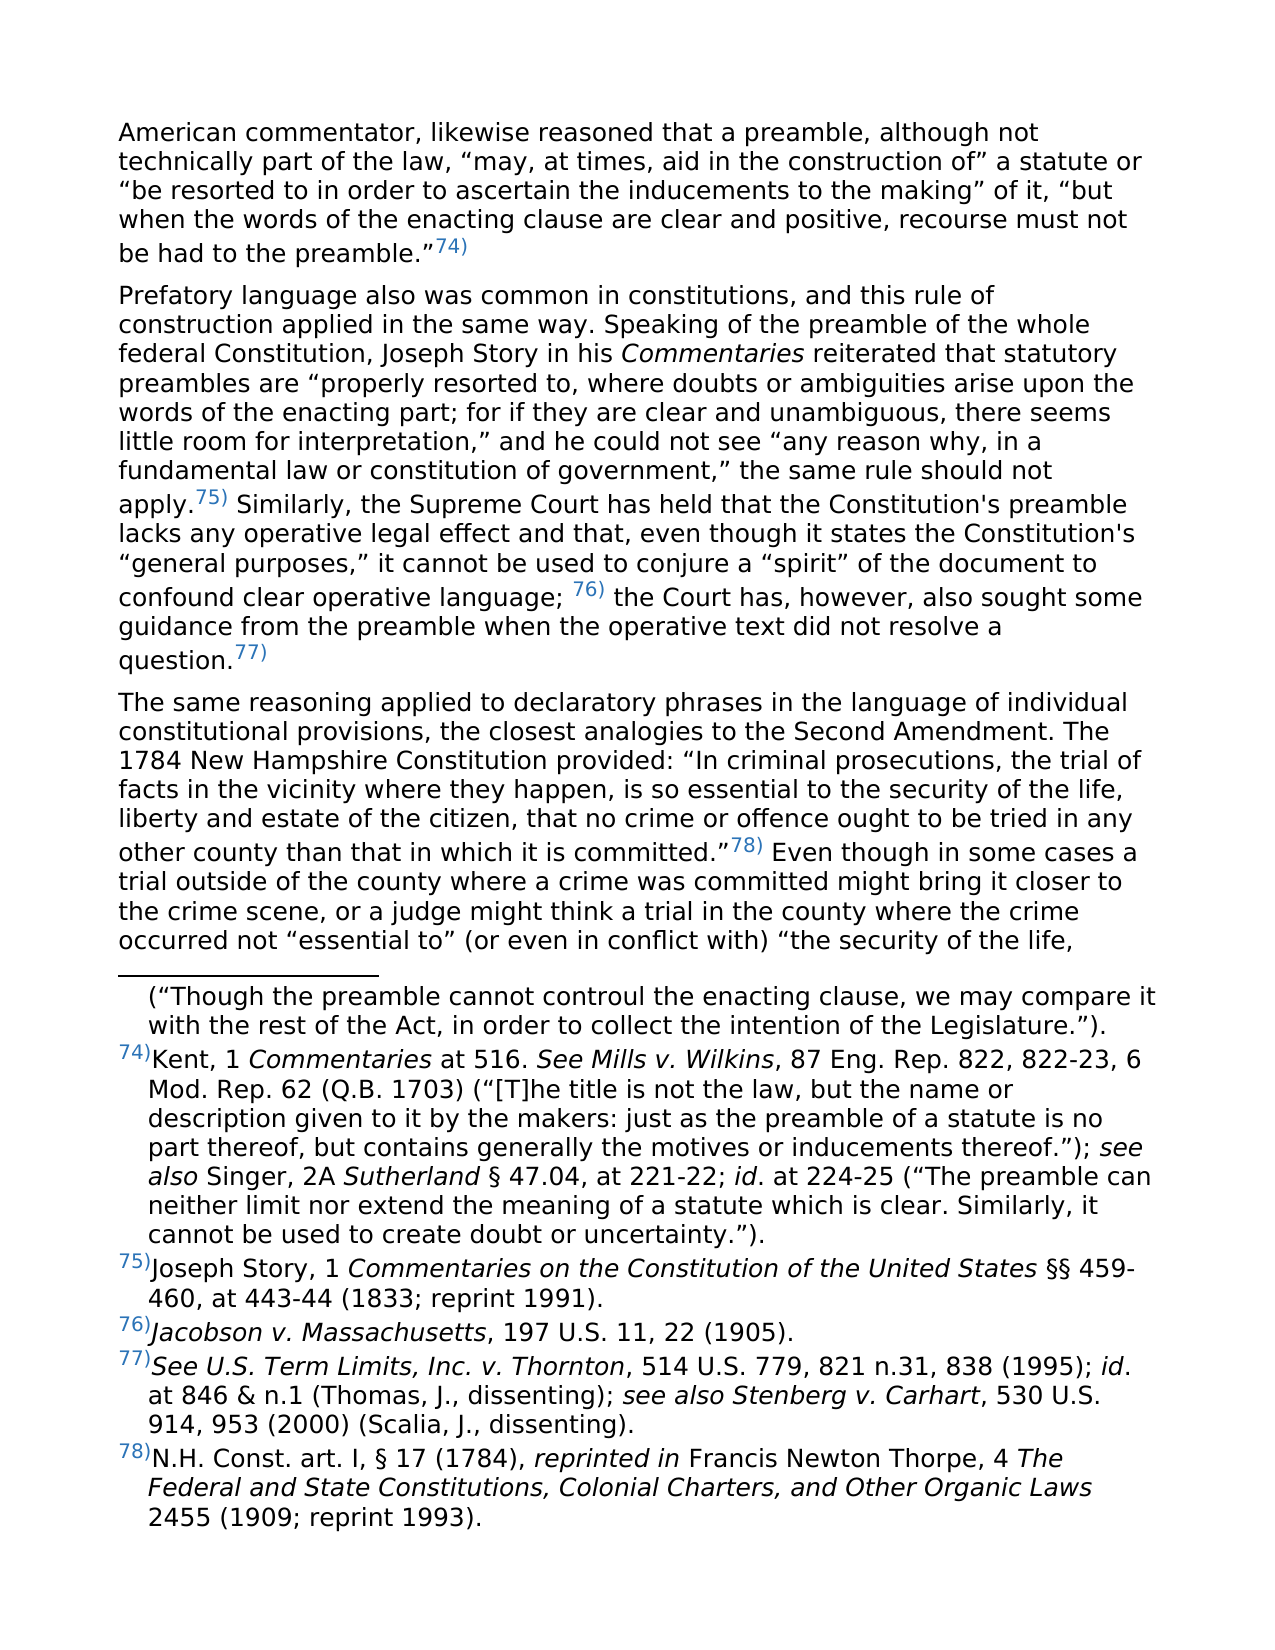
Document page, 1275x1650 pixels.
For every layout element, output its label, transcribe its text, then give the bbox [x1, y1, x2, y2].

text Joseph Story, 1 Commentaries on the Constitution of the United States §§ 459-460, at 443-44 (1833; reprint 1991). [118, 1250, 1157, 1313]
text The same reasoning applied to declaratory phrases in the language of individual constitutional provisions, the closest analogies to the Second Amendment. The 1784 New Hampshire Constitution provided: “In criminal prosecutions, the trial of facts in the vicinity where they happen, is so essential to the security of the life, liberty and estate of the citizen, that no crime or offence ought to be tried in any other county than that in which it is committed.” Even though in some cases a trial outside of the county where a crime was committed might bring it closer to the crime scene, or a judge might think a trial in the county where the crime occurred not “essential to” (or even in conflict with) “the security of the life, [118, 688, 1157, 955]
text Kent, 1 Commentaries at 516. See Mills v. Wilkins, 87 Eng. Rep. 822, 822-23, 6 Mod. Rep. 62 (Q.B. 1703) (“[T]he title is not the law, but the name or description given to it by the makers: just as the preamble of a statute is no part thereof, but contains generally the motives or inducements thereof.”); see also Singer, 2A Sutherland § 47.04, at 221-22; id. at 224-25 (“The preamble can neither limit nor extend the meaning of a statute which is clear. Similarly, it cannot be used to create doubt or uncertainty.”). [118, 1041, 1157, 1250]
text See U.S. Term Limits, Inc. v. Thornton, 514 U.S. 779, 821 n.31, 838 (1995); id. at 846 & n.1 (Thomas, J., dissenting); see also Stenberg v. Carhart, 530 U.S. 914, 953 (2000) (Scalia, J., dissenting). [118, 1347, 1157, 1439]
text Prefatory language also was common in constitutions, and this rule of construction applied in the same way. Speaking of the preamble of the whole federal Constitution, Joseph Story in his Commentaries reiterated that statutory preambles are “properly resorted to, where doubts or ambiguities arise upon the words of the enacting part; for if they are clear and unambiguous, there seems little room for interpretation,” and he could not see “any reason why, in a fundamental law or constitution of government,” the same rule should not apply. Similarly, the Supreme Court has held that the Constitution's preamble lacks any operative legal effect and that, even though it states the Constitution's “general purposes,” it cannot be used to conjure a “spirit” of the document to confound clear operative language; the Court has, however, also sought some guidance from the preamble when the operative text did not resolve a question. [118, 281, 1157, 675]
text Jacobson v. Massachusetts, 197 U.S. 11, 22 (1905). [118, 1313, 1157, 1347]
text N.H. Const. art. I, § 17 (1784), reprinted in Francis Newton Thorpe, 4 The Federal and State Constitutions, Colonial Charters, and Other Organic Laws 2455 (1909; reprint 1993). [118, 1439, 1157, 1532]
text American commentator, likewise reasoned that a preamble, although not technically part of the law, “may, at times, aid in the construction of” a statute or “be resorted to in order to ascertain the inducements to the making” of it, “but when the words of the enacting clause are clear and positive, recourse must not be had to the preamble.” [118, 118, 1157, 269]
text (“Though the preamble cannot controul the enacting clause, we may compare it with the rest of the Act, in order to collect the intention of the Legislature.”). [118, 982, 1157, 1041]
